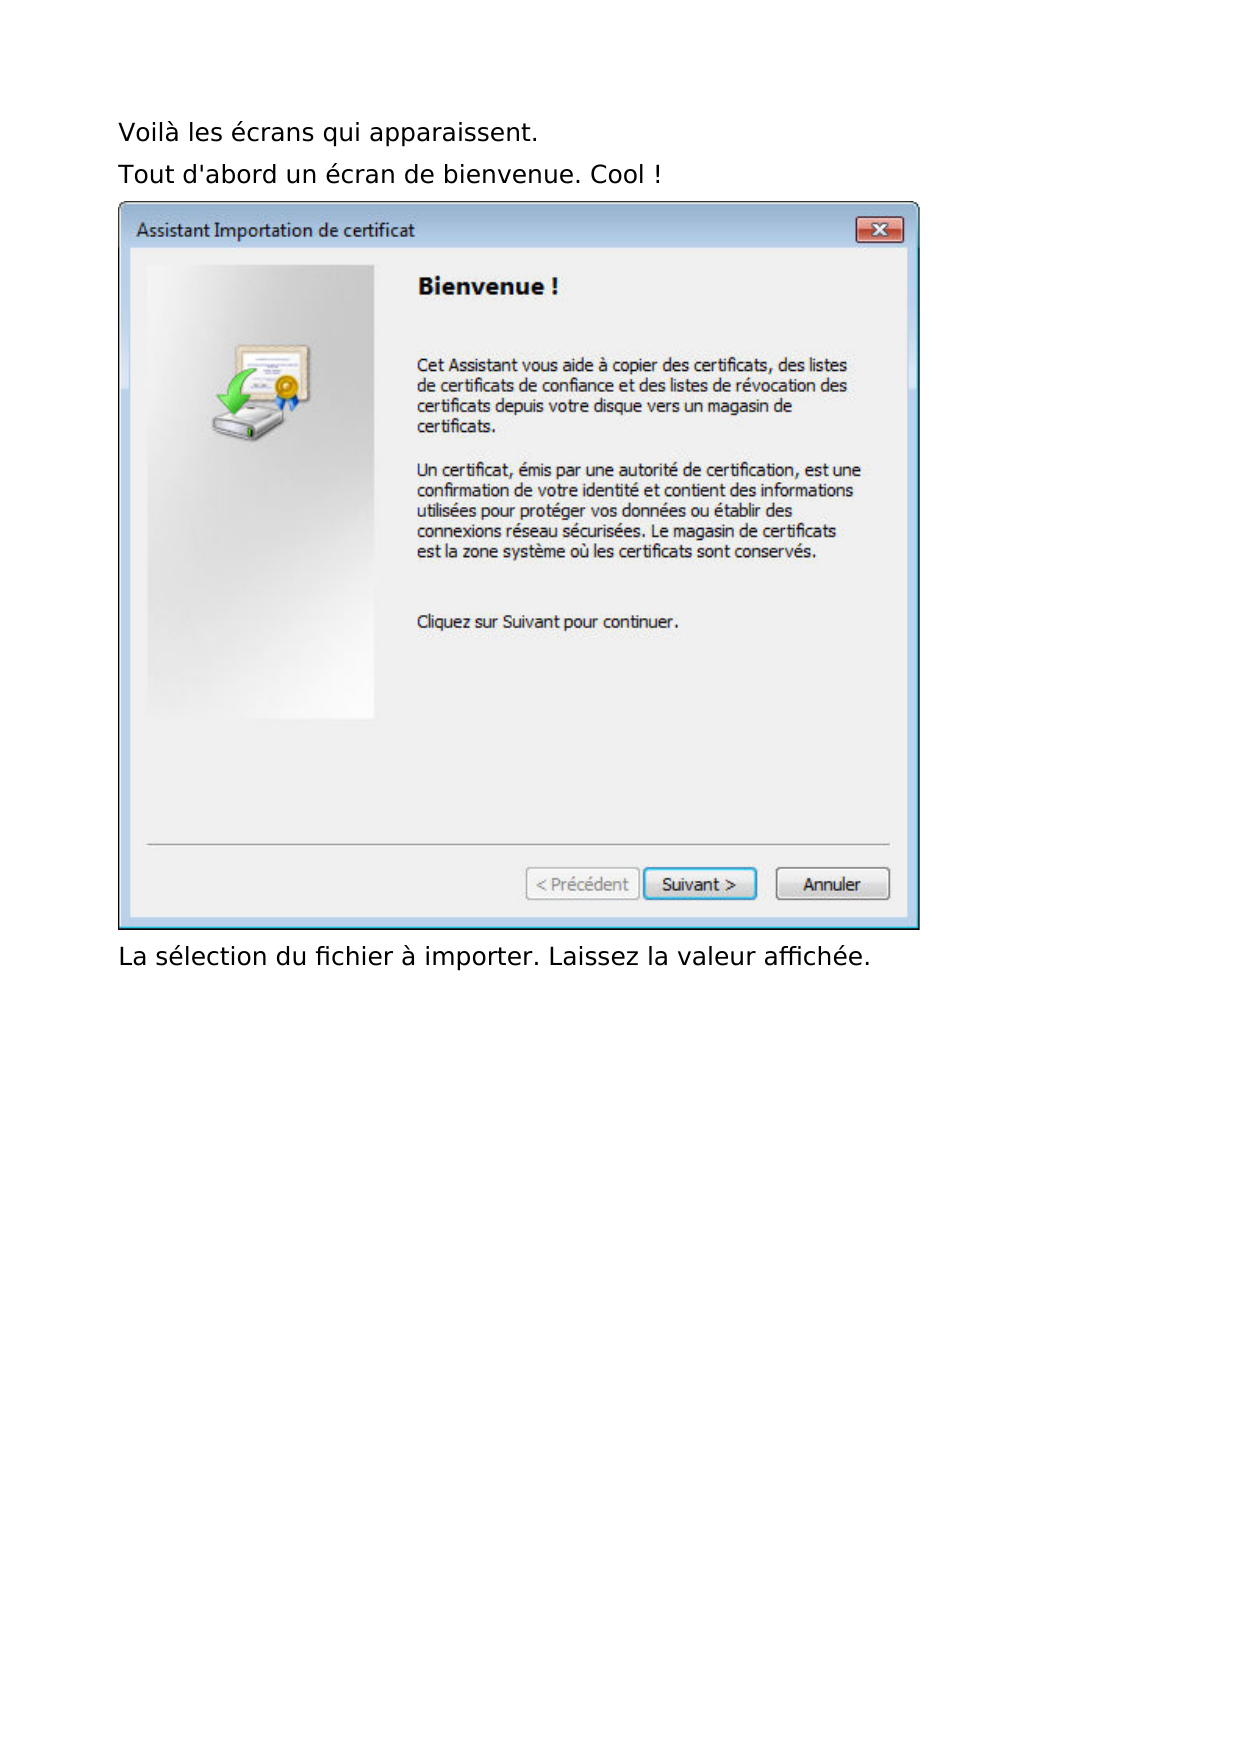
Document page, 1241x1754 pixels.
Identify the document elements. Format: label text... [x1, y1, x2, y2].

text Voilà les écrans qui apparaissent. [118, 118, 1122, 147]
text Tout d'abord un écran de bienvenue. Cool ! [118, 160, 1122, 189]
picture [118, 201, 920, 930]
text La sélection du fichier à importer. Laissez la valeur affichée. [118, 942, 1122, 971]
